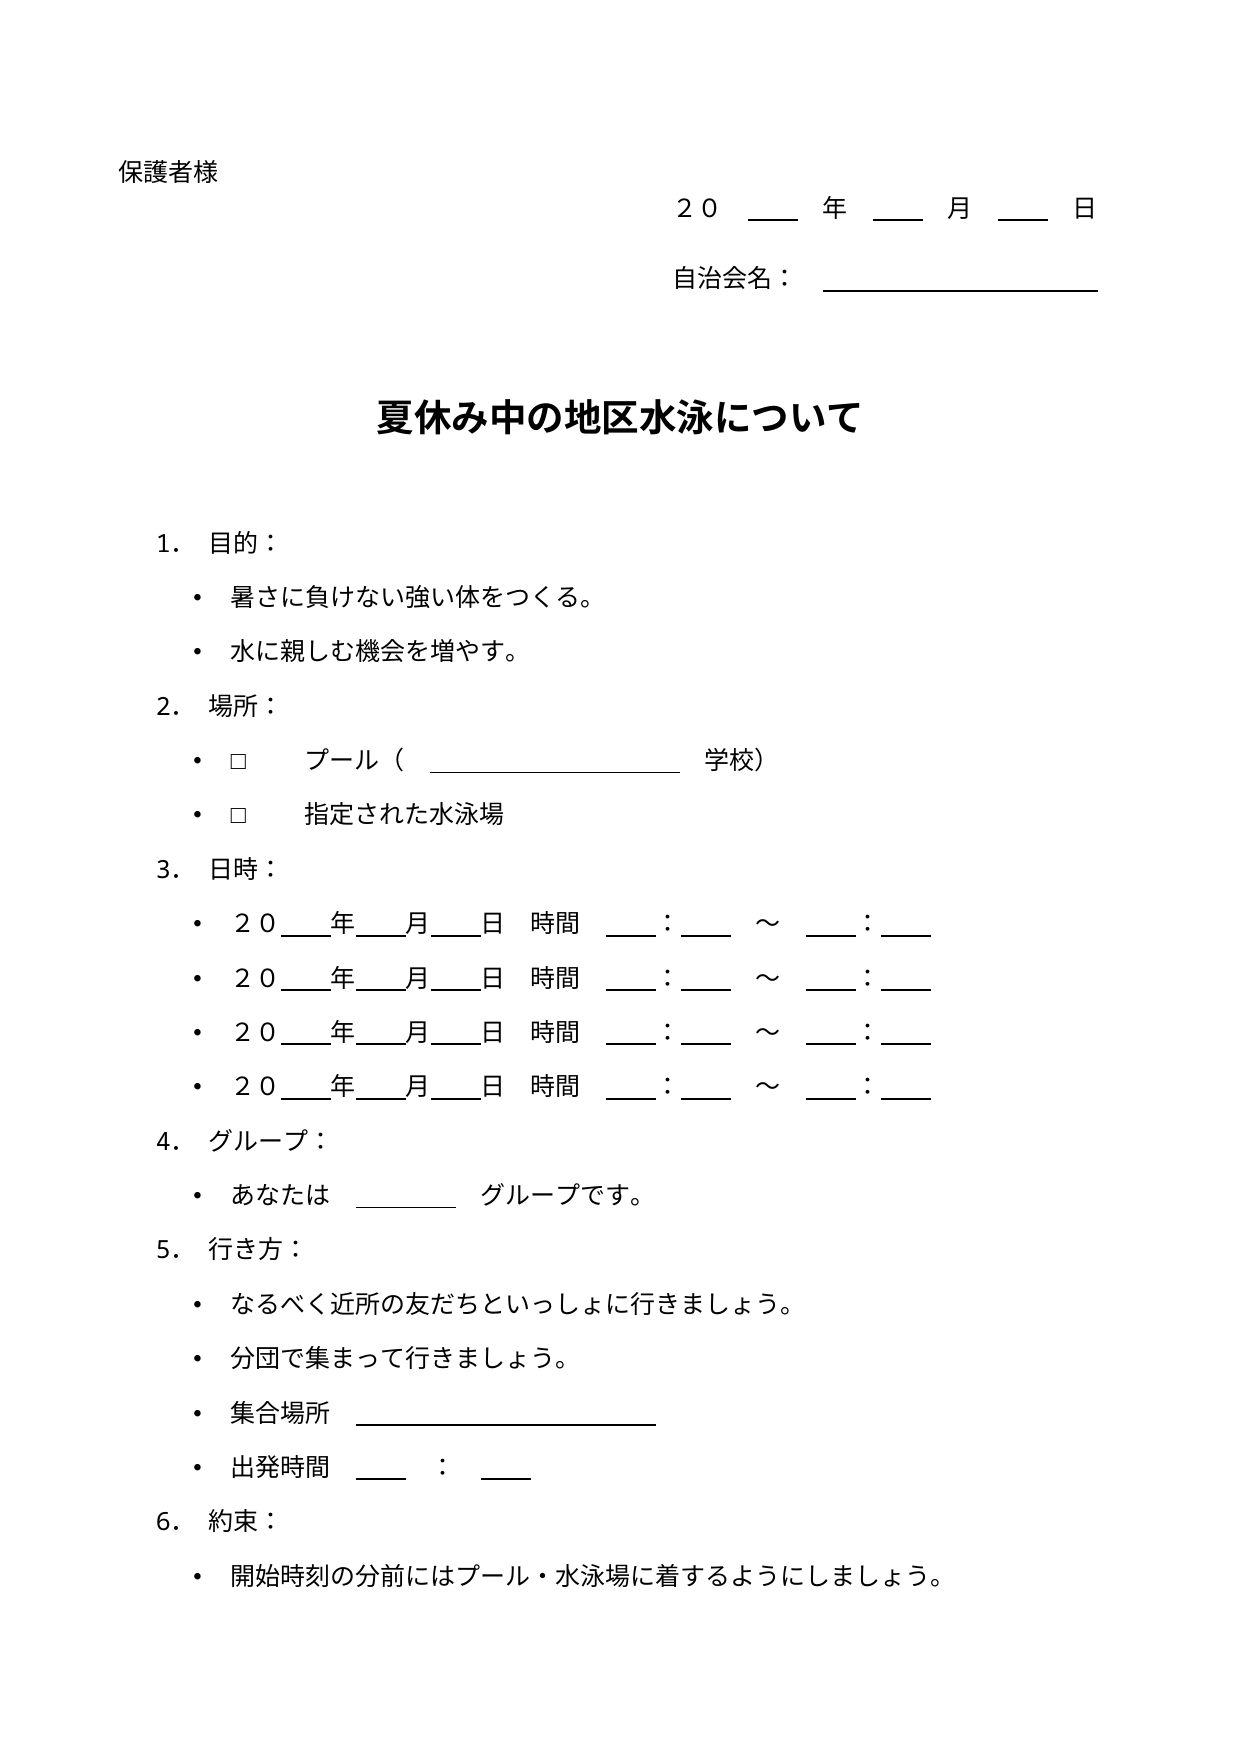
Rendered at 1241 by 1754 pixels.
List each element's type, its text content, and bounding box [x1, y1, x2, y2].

list □ 指定された水泳場 [193, 795, 1122, 831]
list なるべく近所の友だちといっしょに行きましょう。 [193, 1284, 1122, 1321]
list □ プール（ 学校） [193, 741, 1122, 777]
list 開始時刻の分前にはプール・水泳場に着するようにしましょう。 [193, 1556, 1122, 1592]
list あなたは グループです。 [193, 1176, 1122, 1212]
text 保護者様 [118, 152, 1122, 188]
list ２０ 年 月 日 時間 ： ～ ： [193, 1067, 1122, 1103]
list 出発時間 ： [193, 1447, 1122, 1484]
text ２０ 年 月 日 [118, 188, 1122, 225]
list 約束： [156, 1502, 1122, 1538]
list 目的： [156, 523, 1122, 559]
list グループ： [156, 1121, 1122, 1157]
list ２０ 年 月 日 時間 ： ～ ： [193, 1012, 1122, 1049]
title 夏休み中の地区水泳について [118, 388, 1122, 442]
list ２０ 年 月 日 時間 ： ～ ： [193, 904, 1122, 940]
list 暑さに負けない強い体をつくる。 [193, 577, 1122, 614]
list ２０ 年 月 日 時間 ： ～ ： [193, 958, 1122, 994]
list 行き方： [156, 1230, 1122, 1266]
list 水に親しむ機会を増やす。 [193, 632, 1122, 668]
list 集合場所 [193, 1393, 1122, 1429]
list 分団で集まって行きましょう。 [193, 1339, 1122, 1375]
list 場所： [156, 686, 1122, 722]
list 日時： [156, 849, 1122, 886]
text 自治会名： [118, 259, 1122, 295]
